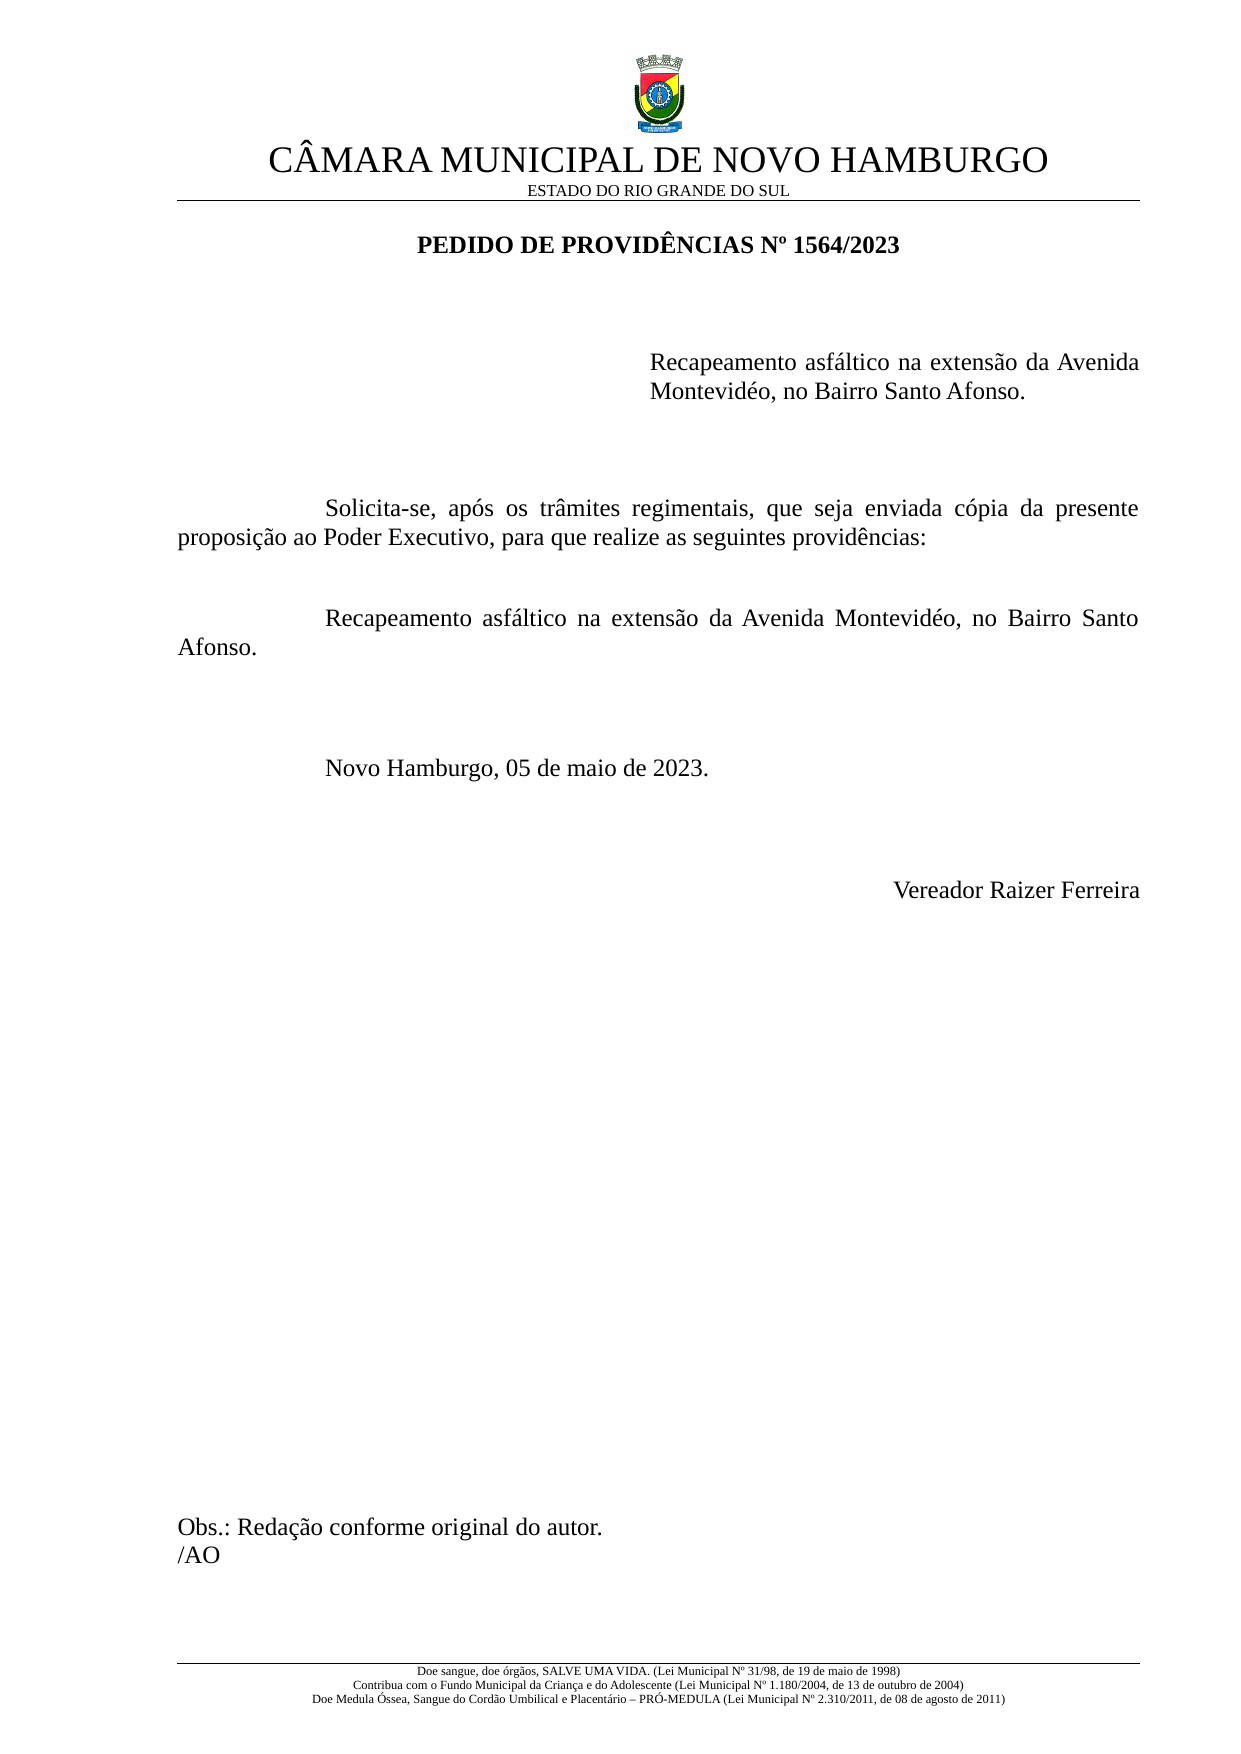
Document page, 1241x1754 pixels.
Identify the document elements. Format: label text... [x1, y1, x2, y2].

text Novo Hamburgo, 05 de maio de 2023. [177, 753, 1140, 782]
picture [630, 48, 687, 137]
text Recapeamento asfáltico na extensão da Avenida Montevidéo, no Bairro Santo Afonso. [177, 603, 1140, 661]
text /AO [177, 1540, 1140, 1569]
text Obs.: Redação conforme original do autor. [177, 1512, 1140, 1540]
text PEDIDO DE PROVIDÊNCIAS Nº 1564/2023 [177, 230, 1140, 259]
text Recapeamento asfáltico na extensão da Avenida Montevidéo, no Bairro Santo Afonso. [649, 347, 1140, 405]
text Solicita-se, após os trâmites regimentais, que seja enviada cópia da presente proposição ao Poder Executivo, para que realize as seguintes providências: [177, 493, 1140, 551]
text Vereador Raizer Ferreira [177, 875, 1140, 904]
